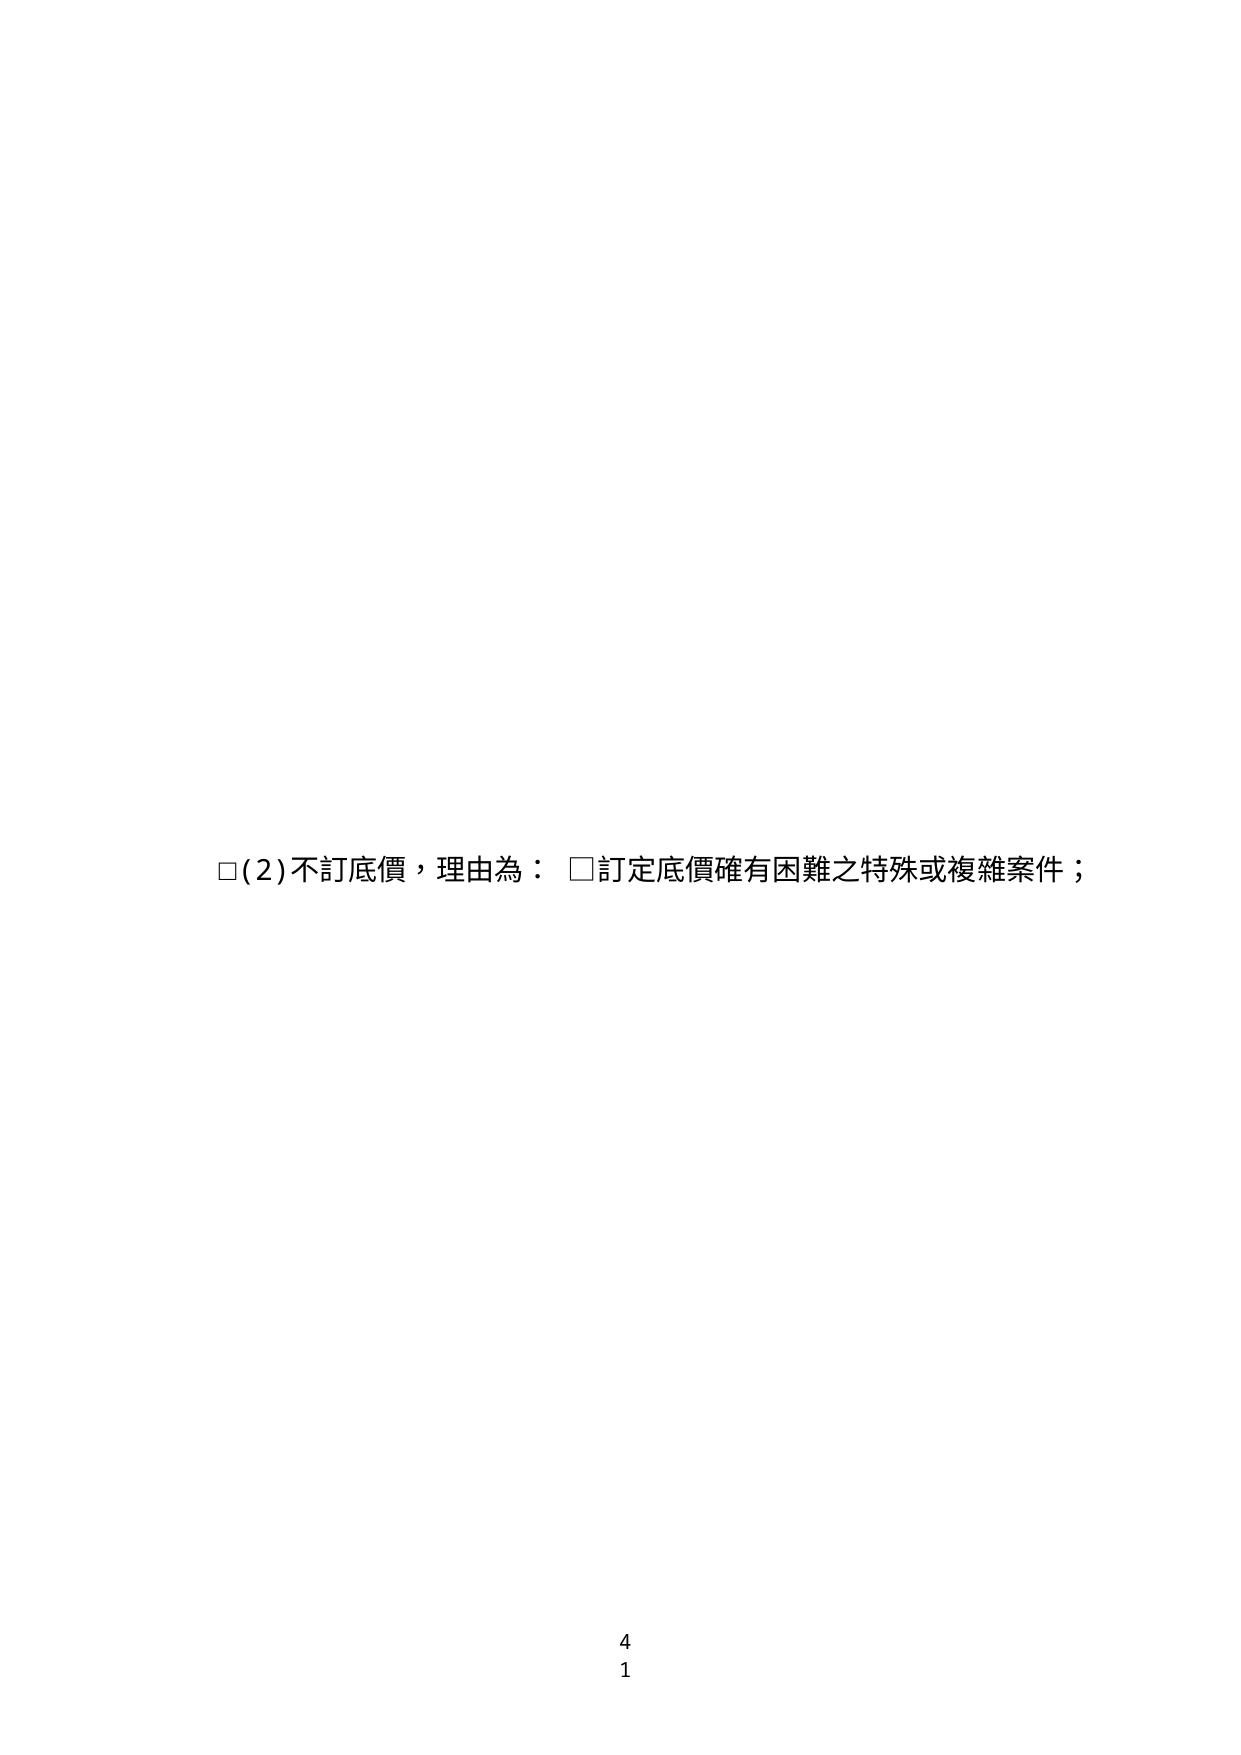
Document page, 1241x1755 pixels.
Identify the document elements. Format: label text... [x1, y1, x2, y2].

text □(2)不訂底價，理由為： □訂定底價確有困難之特殊或複雜案件； [218, 826, 1110, 889]
